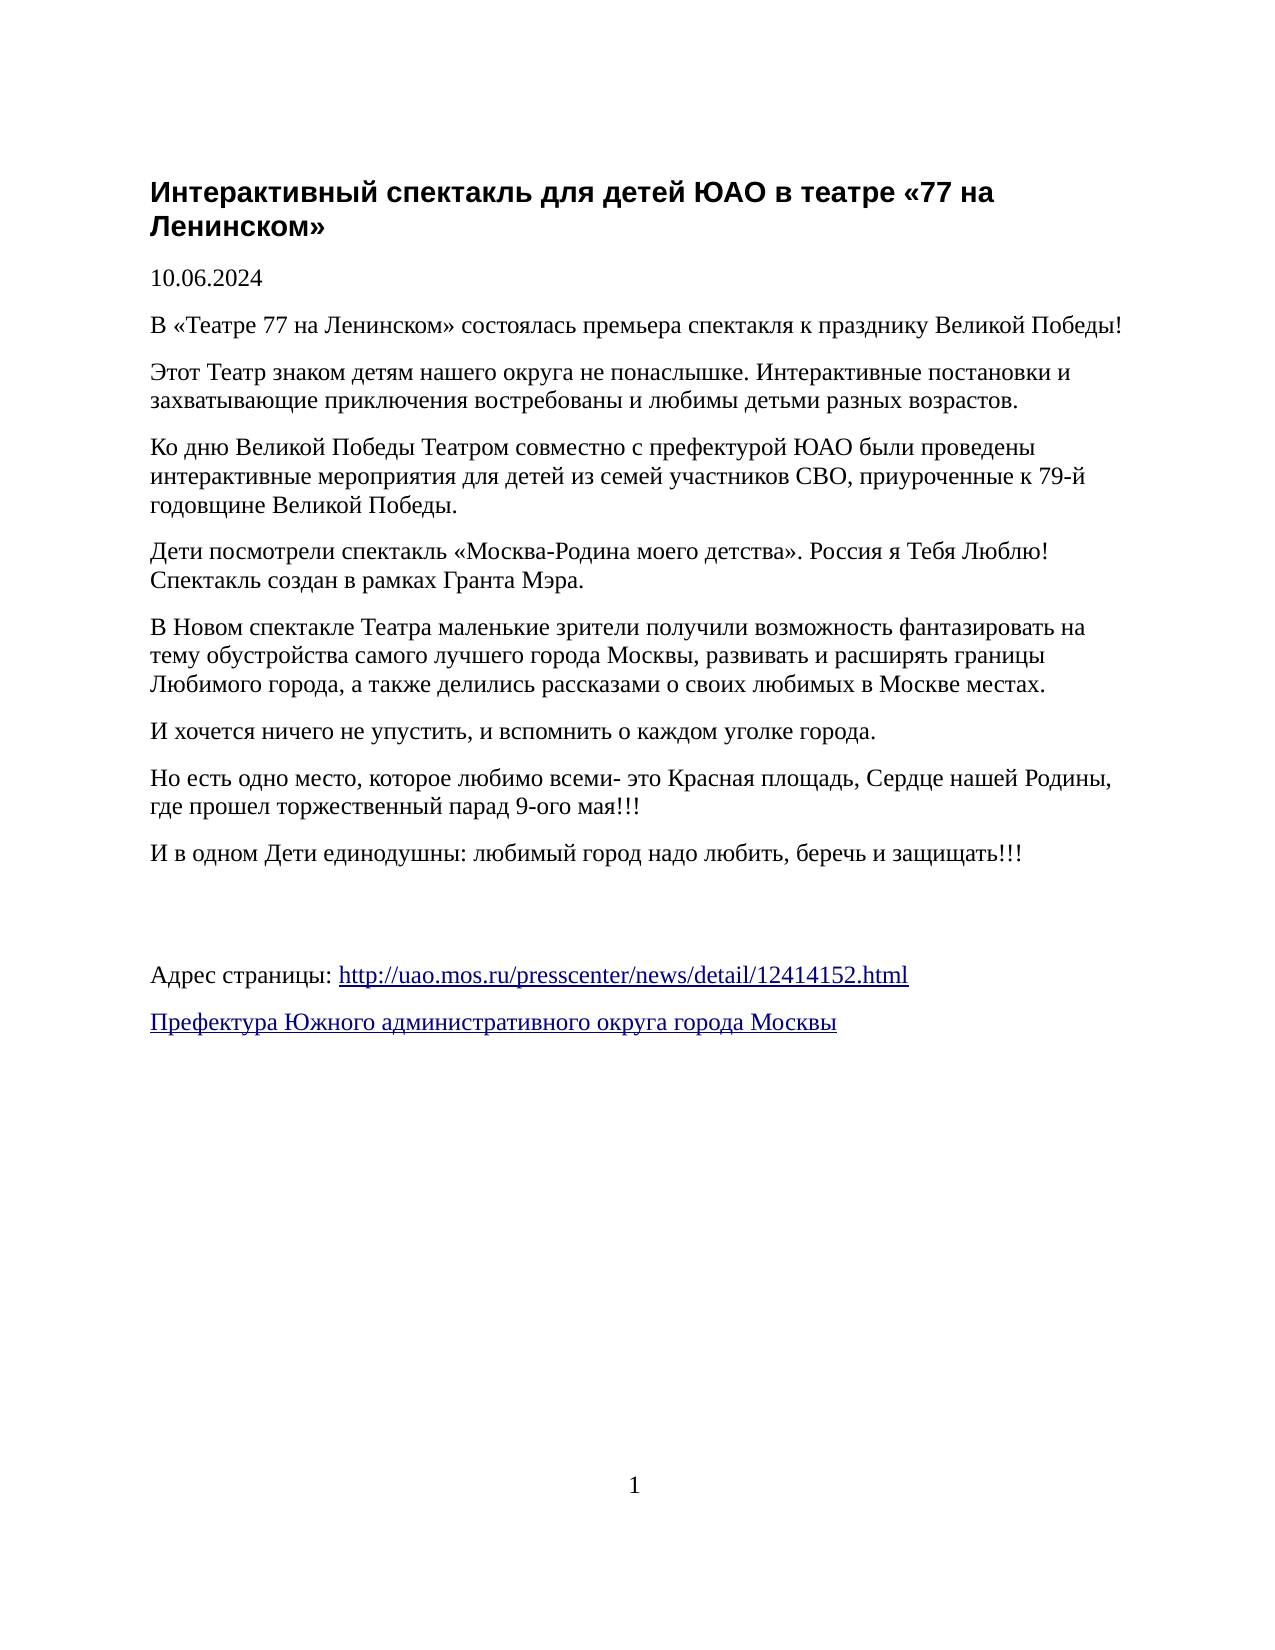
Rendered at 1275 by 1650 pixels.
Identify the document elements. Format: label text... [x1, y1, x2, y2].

text Но есть одно место, которое любимо всеми- это Красная площадь, Сердце нашей Родины, где прошел торжественный парад 9-ого мая!!! [150, 763, 1125, 820]
text 10.06.2024 [150, 263, 1125, 292]
subtitle Интерактивный спектакль для детей ЮАО в театре «77 на Ленинском» [150, 175, 1125, 242]
text В Новом спектакле Театра маленькие зрители получили возможность фантазировать на тему обустройства самого лучшего города Москвы, развивать и расширять границы Любимого города, а также делились рассказами о своих любимых в Москве местах. [150, 612, 1125, 698]
text Ко дню Великой Победы Театром совместно с префектурой ЮАО были проведены интерактивные мероприятия для детей из семей участников СВО, приуроченные к 79-й годовщине Великой Победы. [150, 432, 1125, 518]
text Адрес страницы: http://uao.mos.ru/presscenter/news/detail/12414152.html [150, 960, 1125, 989]
text И хочется ничего не упустить, и вспомнить о каждом уголке города. [150, 716, 1125, 745]
text И в одном Дети единодушны: любимый город надо любить, беречь и защищать!!! [150, 838, 1125, 867]
text В «Театре 77 на Ленинском» состоялась премьера спектакля к празднику Великой Победы! [150, 310, 1125, 339]
text Префектура Южного административного округа города Москвы [150, 1007, 1125, 1036]
text Этот Театр знаком детям нашего округа не понаслышке. Интерактивные постановки и захватывающие приключения востребованы и любимы детьми разных возрастов. [150, 357, 1125, 414]
text Дети посмотрели спектакль «Москва-Родина моего детства». Россия я Тебя Люблю! Спектакль создан в рамках Гранта Мэра. [150, 536, 1125, 594]
